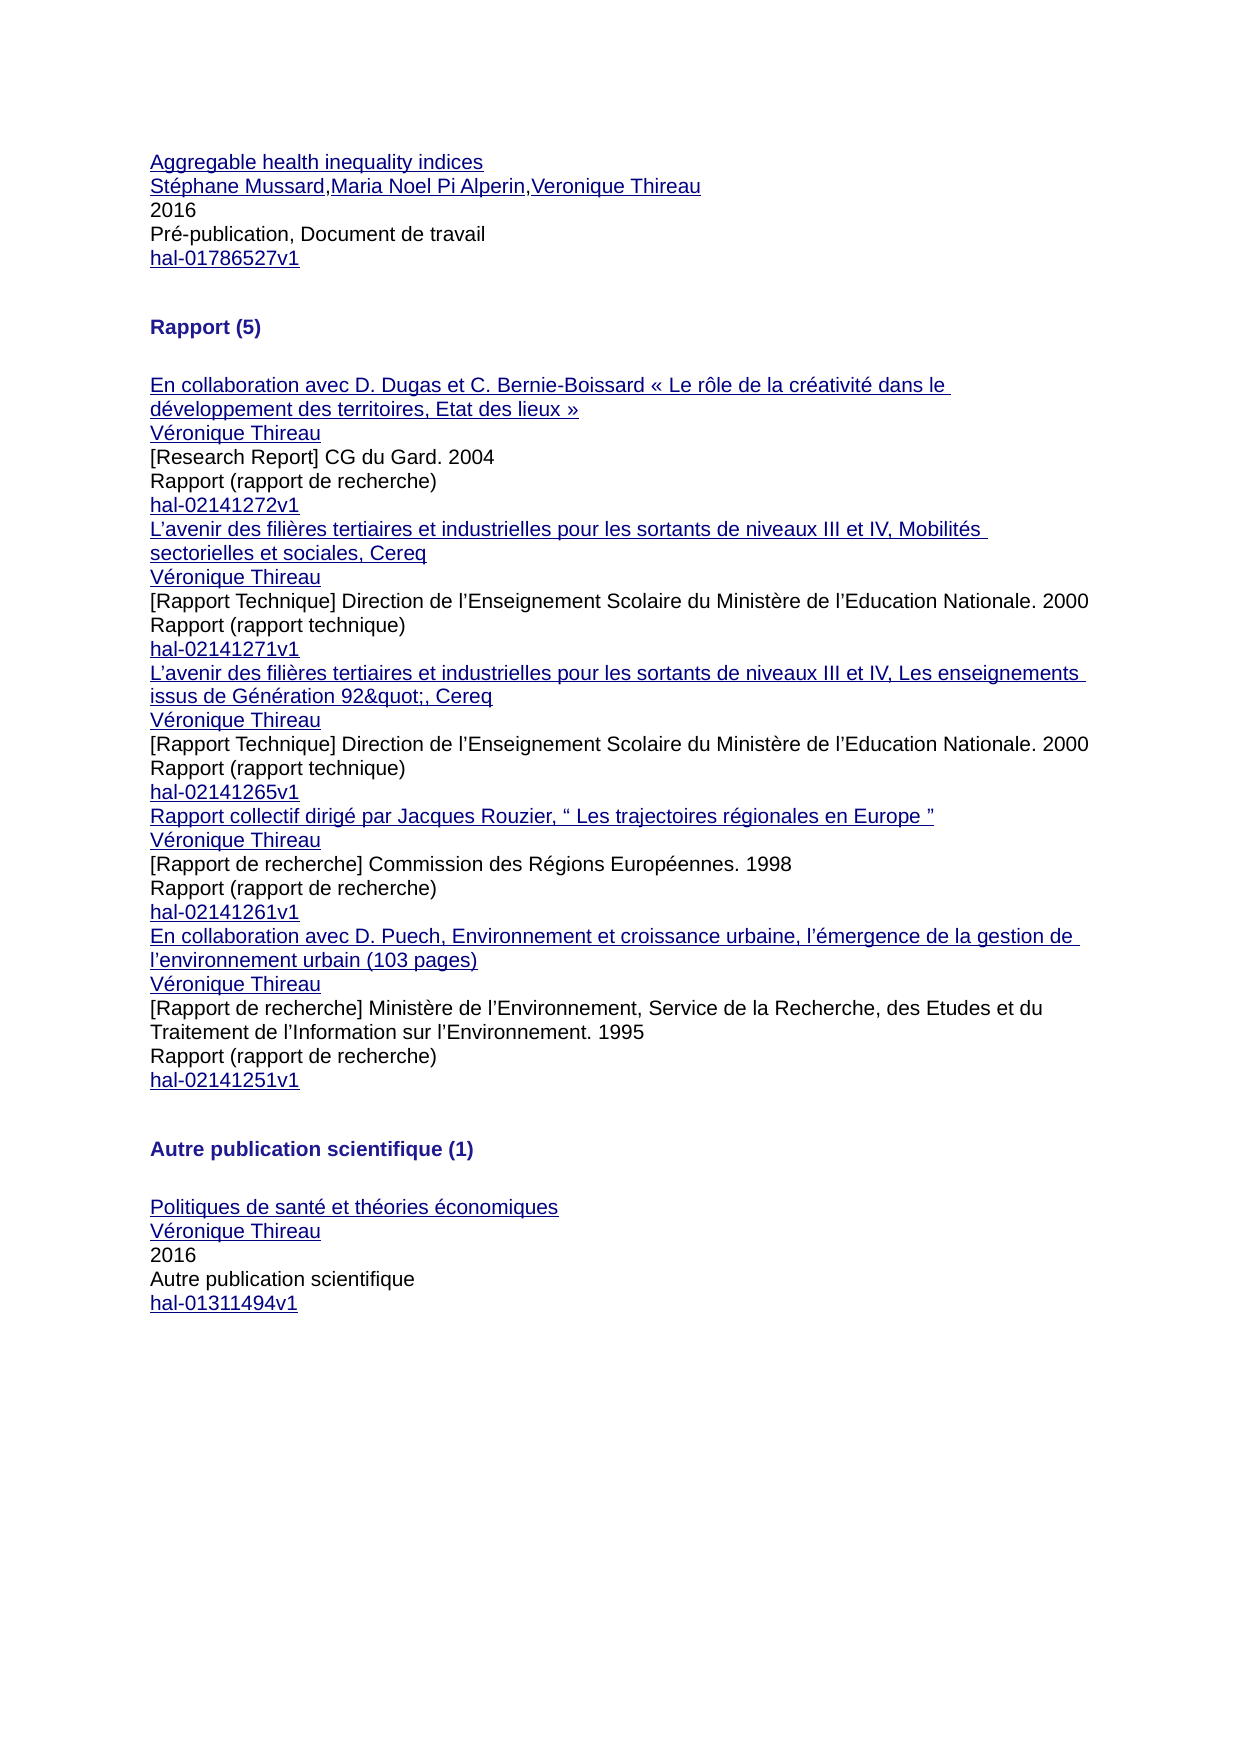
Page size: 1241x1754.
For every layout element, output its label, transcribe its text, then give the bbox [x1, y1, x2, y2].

table_header En collaboration avec D. Dugas et C. Bernie-Boissard « Le rôle de la créativité dans le développement des territoires, Etat des lieux » Véronique Thireau [Research Report] CG du Gard. 2004 Rapport (rapport de recherche) hal-02141272v1 [150, 373, 1090, 517]
table_cell Rapport collectif dirigé par Jacques Rouzier, “ Les trajectoires régionales en Europe ” Véronique Thireau [Rapport de recherche] Commission des Régions Européennes. 1998 Rapport (rapport de recherche) hal-02141261v1 [150, 804, 1090, 924]
subtitle Rapport (5) [150, 314, 1090, 338]
table_cell L’avenir des filières tertiaires et industrielles pour les sortants de niveaux III et IV, Mobilités sectorielles et sociales, Cereq Véronique Thireau [Rapport Technique] Direction de l’Enseignement Scolaire du Ministère de l’Education Nationale. 2000 Rapport (rapport technique) hal-02141271v1 [150, 517, 1090, 660]
table_header Politiques de santé et théories économiques Véronique Thireau 2016 Autre publication scientifique hal-01311494v1 [150, 1195, 1090, 1314]
table_cell Aggregable health inequality indices Stéphane Mussard,Maria Noel Pi Alperin,Veronique Thireau 2016 Pré-publication, Document de travail hal-01786527v1 [150, 150, 1090, 270]
table_cell L’avenir des filières tertiaires et industrielles pour les sortants de niveaux III et IV, Les enseignements issus de Génération 92&quot;, Cereq Véronique Thireau [Rapport Technique] Direction de l’Enseignement Scolaire du Ministère de l’Education Nationale. 2000 Rapport (rapport technique) hal-02141265v1 [150, 660, 1090, 804]
table_cell En collaboration avec D. Puech, Environnement et croissance urbaine, l’émergence de la gestion de l’environnement urbain (103 pages) Véronique Thireau [Rapport de recherche] Ministère de l’Environnement, Service de la Recherche, des Etudes et du Traitement de l’Information sur l’Environnement. 1995 Rapport (rapport de recherche) hal-02141251v1 [150, 924, 1090, 1092]
subtitle Autre publication scientifique (1) [150, 1136, 1090, 1160]
